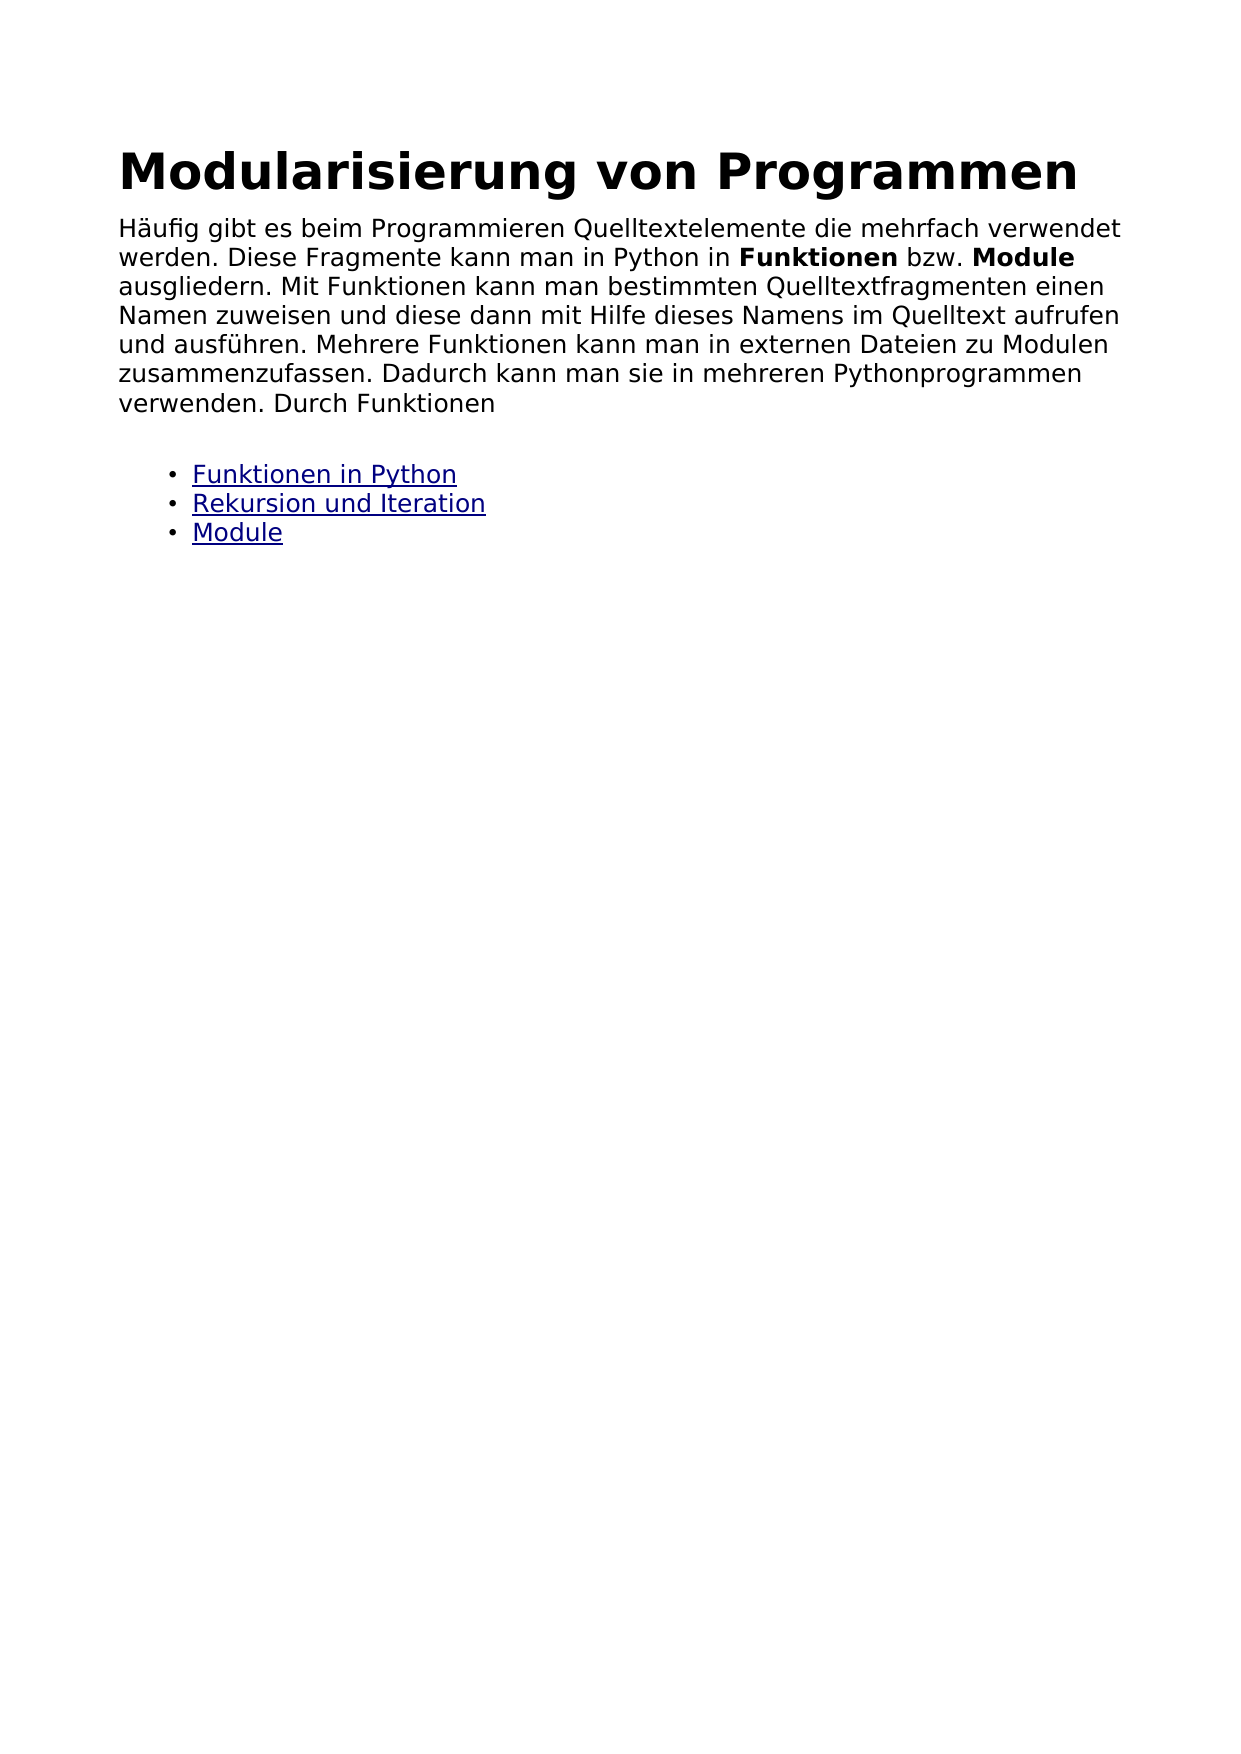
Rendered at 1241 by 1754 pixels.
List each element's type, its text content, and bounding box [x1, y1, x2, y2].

list Module [177, 518, 1122, 547]
list Funktionen in Python [177, 460, 1122, 489]
subtitle Modularisierung von Programmen [118, 143, 1122, 201]
text Häufig gibt es beim Programmieren Quelltextelemente die mehrfach verwendet werden. Diese Fragmente kann man in Python in Funktionen bzw. Module ausgliedern. Mit Funktionen kann man bestimmten Quelltextfragmenten einen Namen zuweisen und diese dann mit Hilfe dieses Namens im Quelltext aufrufen und ausführen. Mehrere Funktionen kann man in externen Dateien zu Modulen zusammenzufassen. Dadurch kann man sie in mehreren Pythonprogrammen verwenden. Durch Funktionen [118, 214, 1122, 418]
list Rekursion und Iteration [177, 489, 1122, 518]
